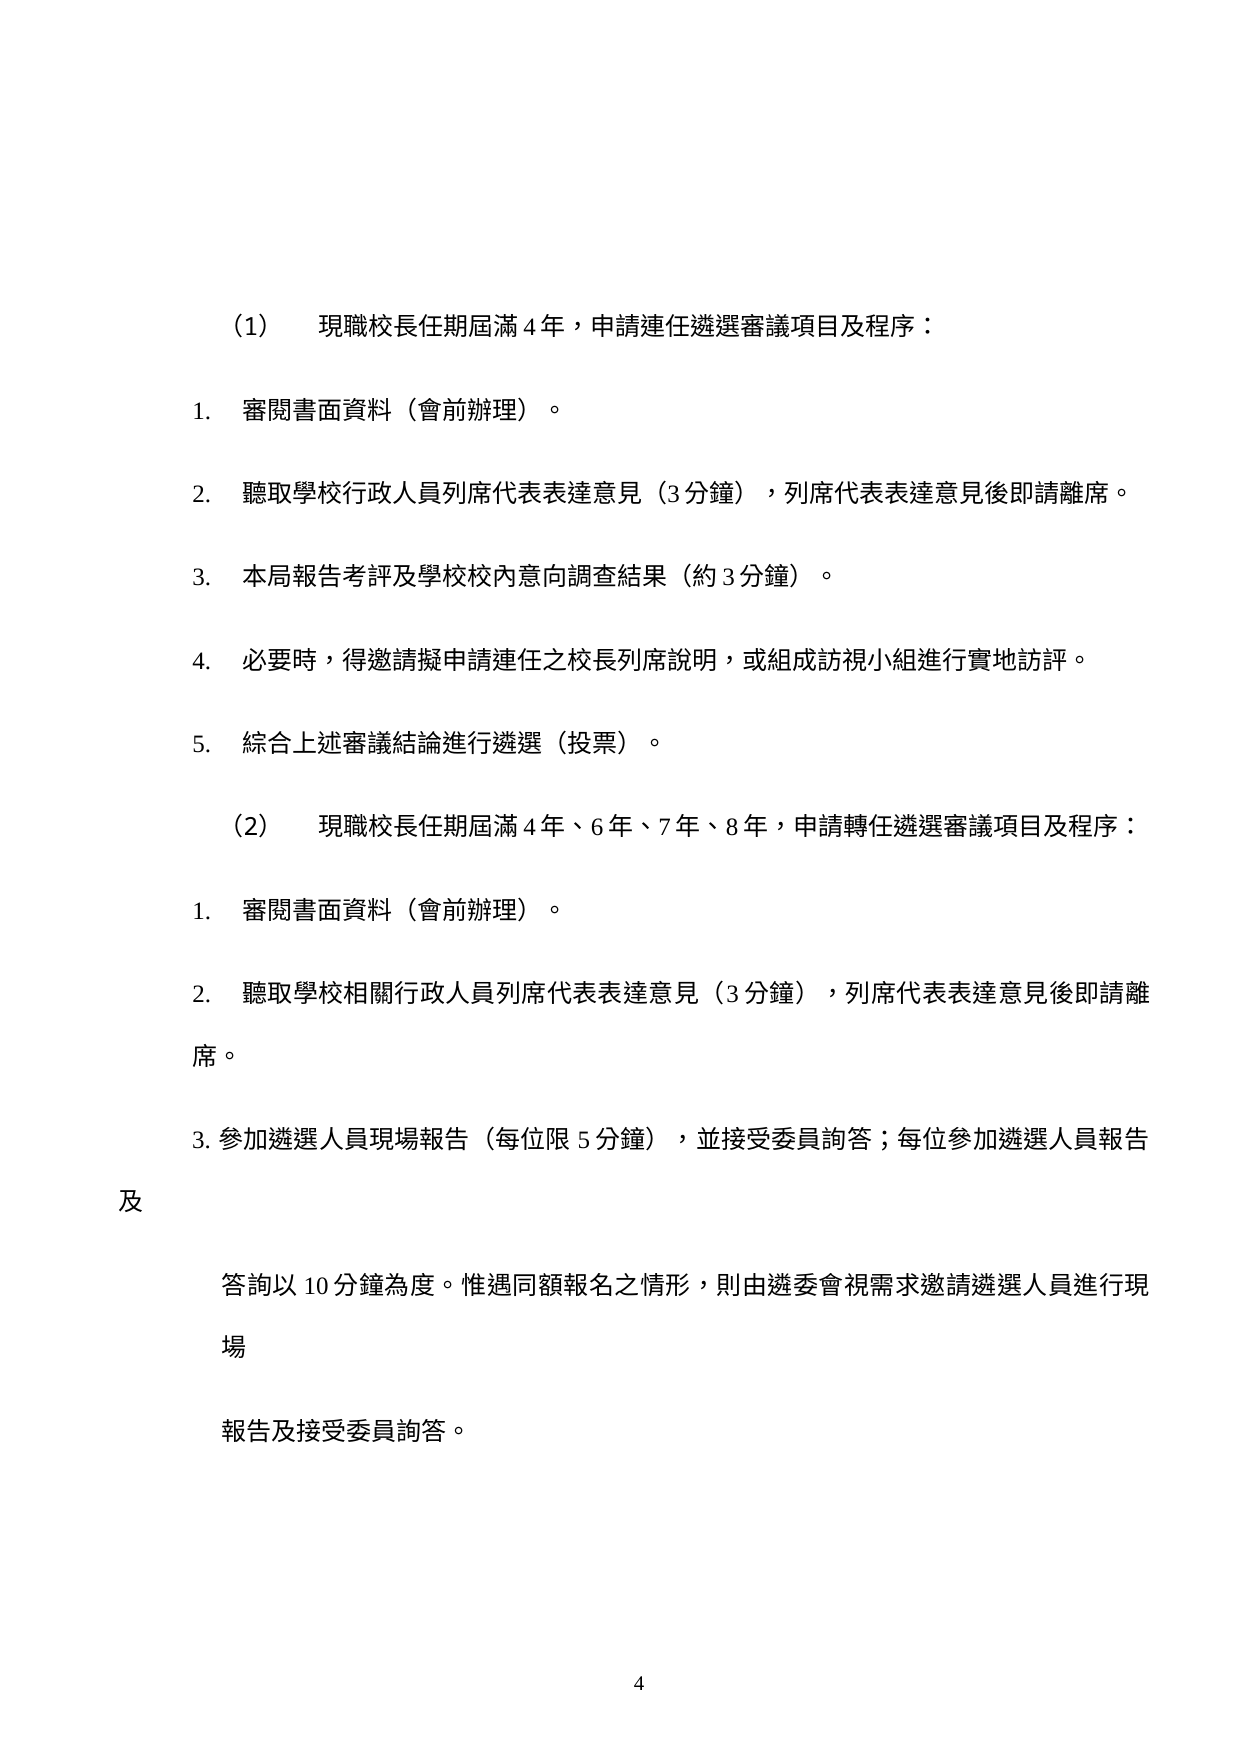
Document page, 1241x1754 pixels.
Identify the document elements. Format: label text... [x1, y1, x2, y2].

list 現職校長任期屆滿4年，申請連任遴選審議項目及程序： [218, 283, 1152, 346]
list 綜合上述審議結論進行遴選（投票）。 [192, 700, 1152, 762]
list 聽取學校行政人員列席代表表達意見（3分鐘），列席代表表達意見後即請離席。 [192, 450, 1152, 512]
list 本局報告考評及學校校內意向調查結果（約3分鐘）。 [192, 533, 1152, 596]
list 聽取學校相關行政人員列席代表表達意見（3分鐘），列席代表表達意見後即請離席。 [192, 950, 1152, 1075]
text 報告及接受委員詢答。 [222, 1387, 1152, 1450]
list 現職校長任期屆滿4年、6年、7年、8年，申請轉任遴選審議項目及程序： [218, 783, 1152, 846]
list 審閱書面資料（會前辦理）。 [192, 867, 1152, 929]
list 審閱書面資料（會前辦理）。 [192, 367, 1152, 429]
text 答詢以10分鐘為度。惟遇同額報名之情形，則由遴委會視需求邀請遴選人員進行現場 [222, 1242, 1152, 1367]
list 必要時，得邀請擬申請連任之校長列席說明，或組成訪視小組進行實地訪評。 [192, 617, 1152, 679]
list 參加遴選人員現場報告（每位限5分鐘），並接受委員詢答；每位參加遴選人員報告及 [118, 1096, 1152, 1221]
